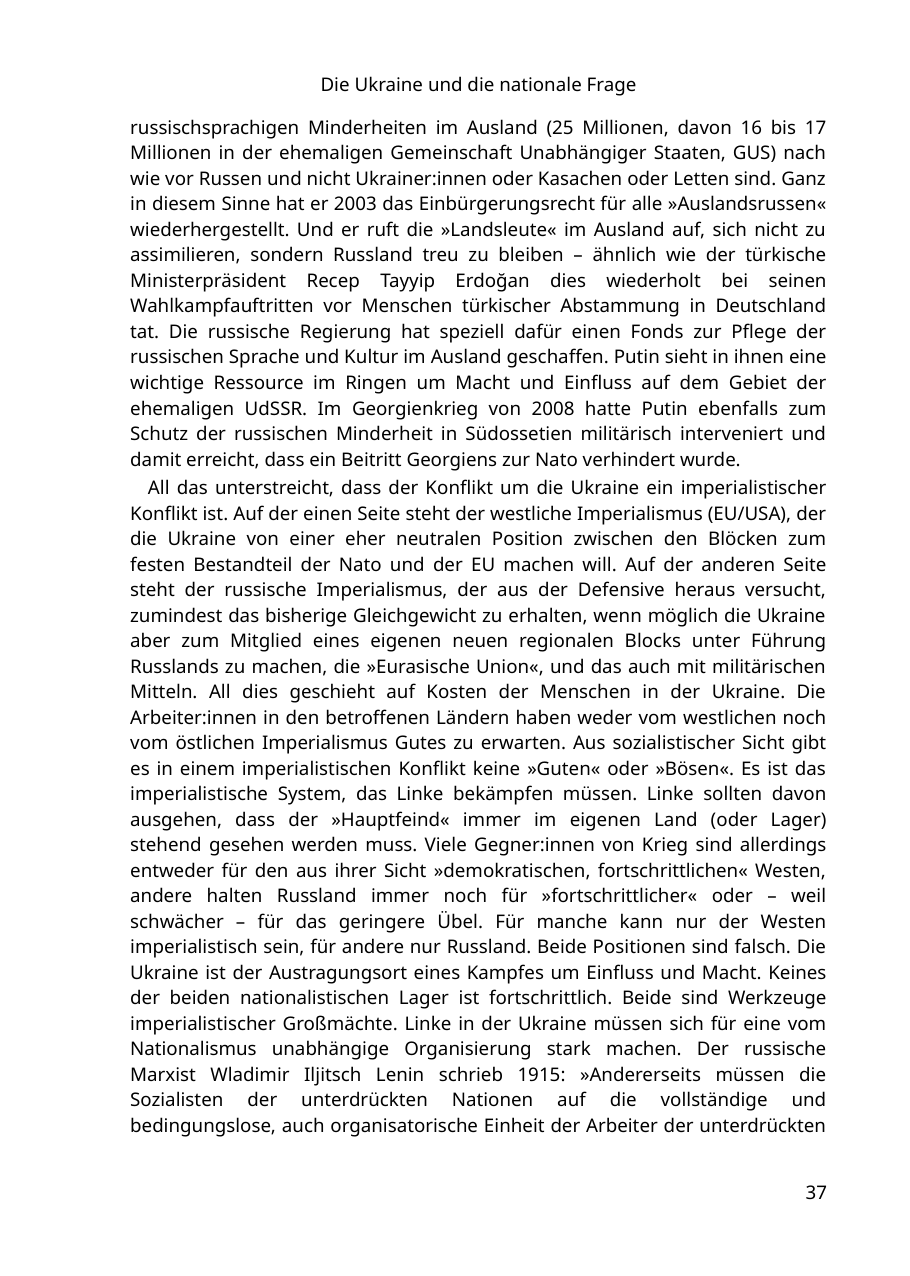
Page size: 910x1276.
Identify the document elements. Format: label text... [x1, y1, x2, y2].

text All das unterstreicht, dass der Konflikt um die Ukraine ein imperialistischer Konflikt ist. Auf der einen Seite steht der westliche Imperialismus (EU/USA), der die Ukraine von einer eher neutralen Position zwischen den Blöcken zum festen Bestandteil der Nato und der EU machen will. Auf der anderen Seite steht der russische Imperialismus, der aus der Defensive heraus versucht, zumindest das bisherige Gleichgewicht zu erhalten, wenn möglich die Ukraine aber zum Mitglied eines eigenen neuen regionalen Blocks unter Führung Russlands zu machen, die »Eurasische Union«, und das auch mit militärischen Mitteln. All dies geschieht auf Kosten der Menschen in der Ukraine. Die Arbeiter:innen in den betroffenen Ländern haben weder vom westlichen noch vom östlichen Imperialismus Gutes zu erwarten. Aus sozialistischer Sicht gibt es in einem imperialistischen Konflikt keine »Guten« oder »Bösen«. Es ist das imperialistische System, das Linke bekämpfen müssen. Linke sollten davon ausgehen, dass der »Hauptfeind« immer im eigenen Land (oder Lager) stehend gesehen werden muss. Viele Gegner:innen von Krieg sind allerdings entweder für den aus ihrer Sicht »demokratischen, fortschrittlichen« Westen, andere halten Russland immer noch für »fortschrittlicher« oder – weil schwächer – für das geringere Übel. Für manche kann nur der Westen imperialistisch sein, für andere nur Russland. Beide Positionen sind falsch. Die Ukraine ist der Austragungsort eines Kampfes um Einfluss und Macht. Keines der beiden nationalistischen Lager ist fortschrittlich. Beide sind Werkzeuge imperialistischer Großmächte. Linke in der Ukraine müssen sich für eine vom Nationalismus unabhängige Organisierung stark machen. Der russische Marxist Wladimir Iljitsch Lenin schrieb 1915: »Andererseits müssen die Sozialisten der unterdrückten Nationen auf die vollständige und bedingungslose, auch organisatorische Einheit der Arbeiter der unterdrückten [130, 474, 827, 1138]
text russischsprachigen Minderheiten im Ausland (25 Millionen, davon 16 bis 17 Millionen in der ehemaligen Gemeinschaft Unabhängiger Staaten, GUS) nach wie vor Russen und nicht Ukrainer:innen oder Kasachen oder Letten sind. Ganz in diesem Sinne hat er 2003 das Einbürgerungsrecht für alle »Auslandsrussen« wiederhergestellt. Und er ruft die »Landsleute« im Ausland auf, sich nicht zu assimilieren, sondern Russland treu zu bleiben – ähnlich wie der türkische Ministerpräsident Recep Tayyip Erdoğan dies wiederholt bei seinen Wahlkampfauftritten vor Menschen türkischer Abstammung in Deutschland tat. Die russische Regierung hat speziell dafür einen Fonds zur Pflege der russischen Sprache und Kultur im Ausland geschaffen. Putin sieht in ihnen eine wichtige Ressource im Ringen um Macht und Einfluss auf dem Gebiet der ehemaligen UdSSR. Im Georgienkrieg von 2008 hatte Putin ebenfalls zum Schutz der russischen Minderheit in Südossetien militärisch interveniert und damit erreicht, dass ein Beitritt Georgiens zur Nato verhindert wurde. [130, 114, 827, 471]
